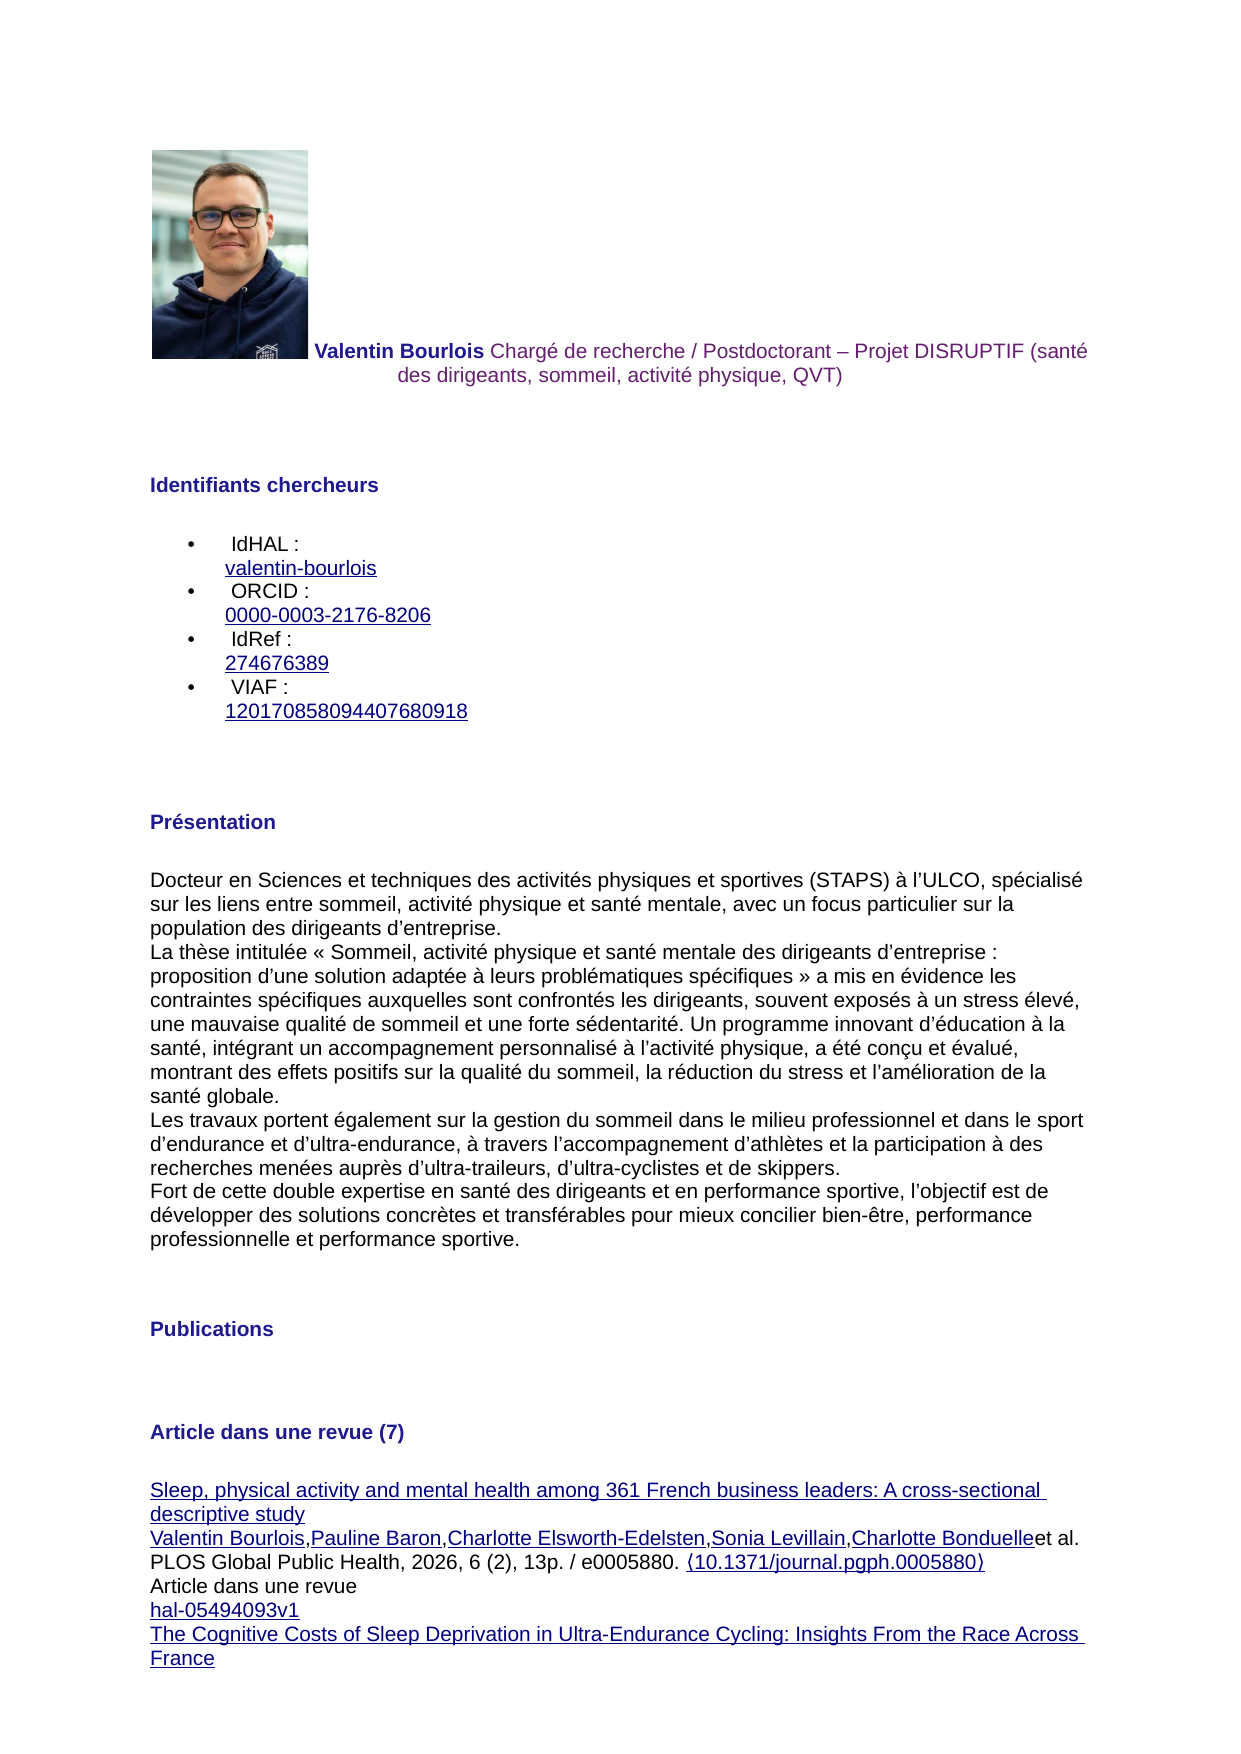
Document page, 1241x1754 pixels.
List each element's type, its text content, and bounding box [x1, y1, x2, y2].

list valentin-bourlois [187, 555, 1090, 579]
text Docteur en Sciences et techniques des activités physiques et sportives (STAPS) à l’ULCO, spécialisé sur les liens entre sommeil, activité physique et santé mentale, avec un focus particulier sur la population des dirigeants d’entreprise.​ [150, 868, 1090, 940]
subtitle Valentin Bourlois Chargé de recherche / Postdoctorant – Projet DISRUPTIF (santé des dirigeants, sommeil, activité physique, QVT) [150, 150, 1090, 387]
list IdRef : [187, 627, 1090, 651]
text La thèse intitulée « Sommeil, activité physique et santé mentale des dirigeants d’entreprise : proposition d’une solution adaptée à leurs problématiques spécifiques » a mis en évidence les contraintes spécifiques auxquelles sont confrontés les dirigeants, souvent exposés à un stress élevé, une mauvaise qualité de sommeil et une forte sédentarité. Un programme innovant d’éducation à la santé, intégrant un accompagnement personnalisé à l’activité physique, a été conçu et évalué, montrant des effets positifs sur la qualité du sommeil, la réduction du stress et l’amélioration de la santé globale.​ [150, 940, 1090, 1107]
subtitle Présentation [150, 809, 1090, 833]
list IdHAL : [187, 531, 1090, 555]
list 0000-0003-2176-8206 [187, 603, 1090, 627]
subtitle Article dans une revue (7) [150, 1420, 1090, 1444]
subtitle Identifiants chercheurs [150, 473, 1090, 497]
table_header Sleep, physical activity and mental health among 361 French business leaders: A cross-sectional descriptive study Valentin Bourlois,Pauline Baron,Charlotte Elsworth-Edelsten,Sonia Levillain,Charlotte Bonduelleet al. PLOS Global Public Health, 2026, 6 (2), 13p. / e0005880. ⟨10.1371/journal.pgph.0005880⟩ Article dans une revue hal-05494093v1 [150, 1478, 1090, 1622]
text Les travaux portent également sur la gestion du sommeil dans le milieu professionnel et dans le sport d’endurance et d’ultra-endurance, à travers l’accompagnement d’athlètes et la participation à des recherches menées auprès d’ultra-traileurs, d’ultra-cyclistes et de skippers.​ [150, 1107, 1090, 1179]
table_cell The Cognitive Costs of Sleep Deprivation in Ultra‐Endurance Cycling: Insights From the Race Across France [150, 1622, 1090, 1670]
list VIAF : [187, 675, 1090, 699]
text Fort de cette double expertise en santé des dirigeants et en performance sportive, l’objectif est de développer des solutions concrètes et transférables pour mieux concilier bien-être, performance professionnelle et performance sportive. [150, 1179, 1090, 1251]
list 120170858094407680918 [187, 699, 1090, 723]
list 274676389 [187, 651, 1090, 675]
subtitle Publications [150, 1317, 1090, 1341]
list ORCID : [187, 579, 1090, 603]
picture [152, 150, 309, 359]
